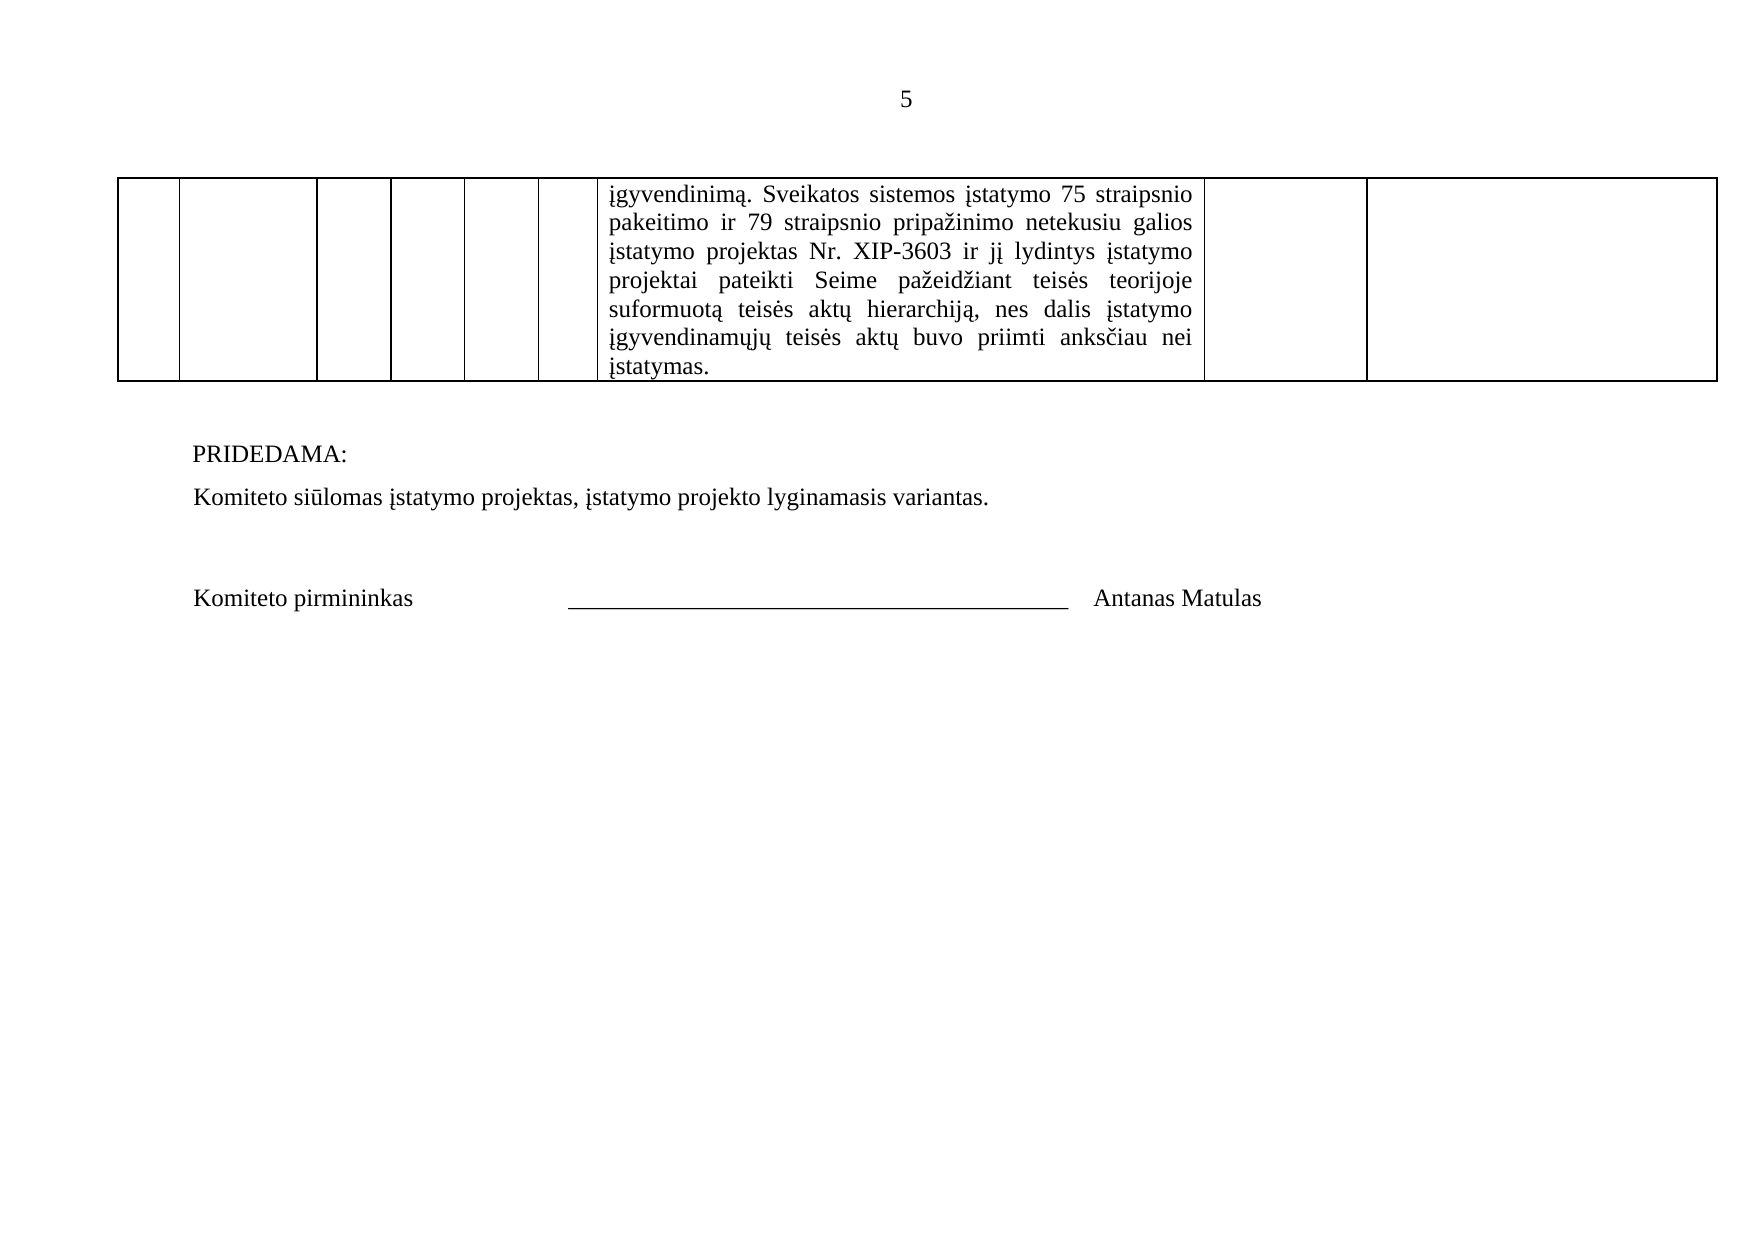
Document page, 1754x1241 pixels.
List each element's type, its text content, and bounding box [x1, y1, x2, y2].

table_cell [318, 179, 390, 380]
table_cell [1205, 179, 1366, 380]
table_cell [392, 179, 464, 380]
table_cell [465, 179, 538, 380]
text Komiteto pirmininkas ________________________________________ Antanas Matulas [118, 583, 1694, 612]
table_cell [539, 179, 597, 380]
text Komiteto siūlomas įstatymo projektas, įstatymo projekto lyginamasis variantas. [118, 482, 1694, 511]
table_cell [119, 179, 179, 380]
text PRIDEDAMA: [192, 439, 1694, 468]
table_cell [1368, 179, 1716, 380]
table_cell įgyvendinimą. Sveikatos sistemos įstatymo 75 straipsnio pakeitimo ir 79 straipsnio pripažinimo netekusiu galios įstatymo projektas Nr. XIP-3603 ir jį lydintys įstatymo projektai pateikti Seime pažeidžiant teisės teorijoje suformuotą teisės aktų hierarchiją, nes dalis įstatymo įgyvendinamųjų teisės aktų buvo priimti anksčiau nei įstatymas. [598, 179, 1204, 380]
table_cell [180, 179, 316, 380]
